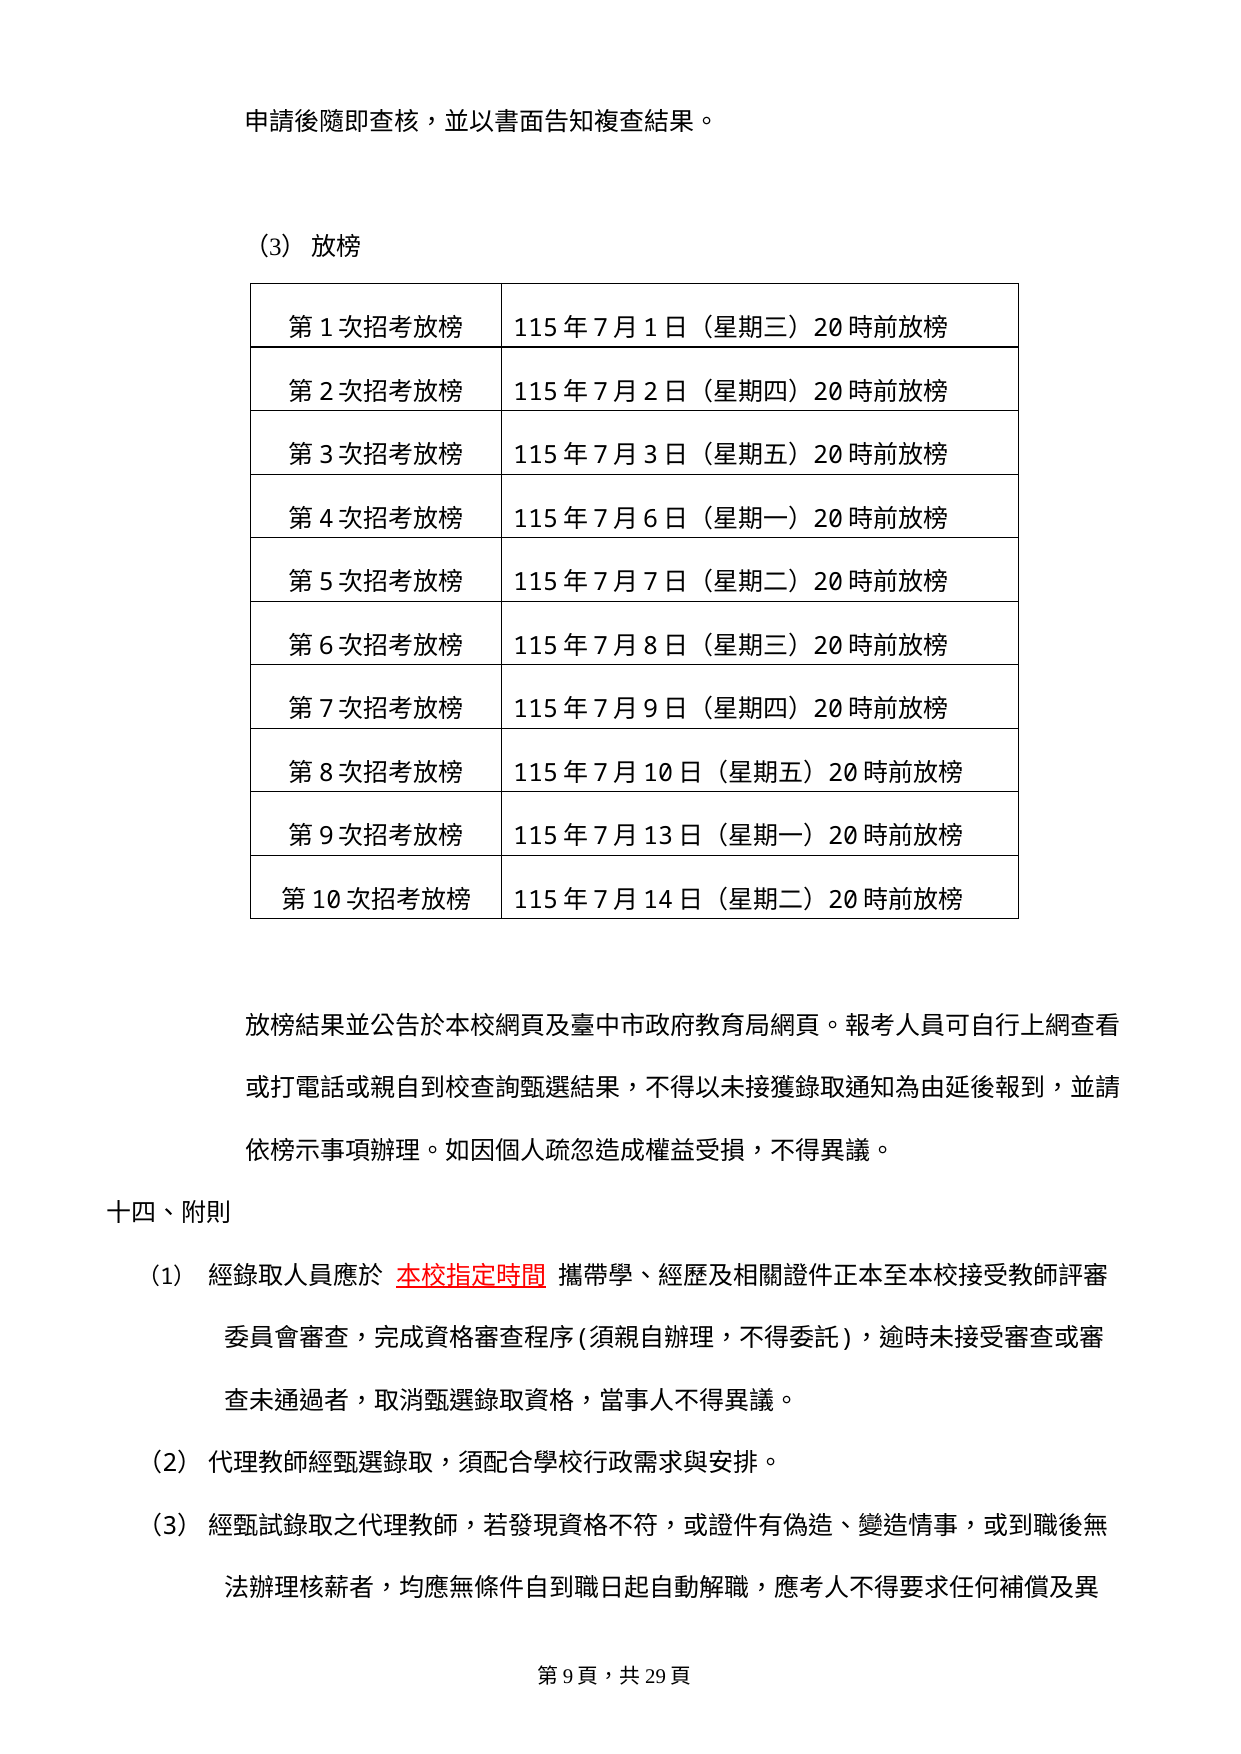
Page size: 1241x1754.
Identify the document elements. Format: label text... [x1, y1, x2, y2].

table_cell 第8次招考放榜 [251, 729, 501, 791]
list 放榜 [244, 203, 1122, 266]
table_cell 115年7月14日（星期二）20時前放榜 [502, 856, 1018, 918]
table_cell 115年7月10日（星期五）20時前放榜 [502, 729, 1018, 791]
table_cell 第6次招考放榜 [251, 602, 501, 664]
text 放榜結果並公告於本校網頁及臺中市政府教育局網頁。報考人員可自行上網查看或打電話或親自到校查詢甄選結果，不得以未接獲錄取通知為由延後報到，並請依榜示事項辦理。如因個人疏忽造成權益受損，不得異議。 [245, 982, 1122, 1169]
table_header 第1次招考放榜 [251, 284, 501, 346]
table_cell 115年7月2日（星期四）20時前放榜 [502, 348, 1018, 410]
list 代理教師經甄選錄取，須配合學校行政需求與安排。 [137, 1419, 1122, 1482]
table_header 115年7月1日（星期三）20時前放榜 [502, 284, 1018, 346]
table_cell 第7次招考放榜 [251, 665, 501, 728]
table_cell 第5次招考放榜 [251, 538, 501, 601]
list 經甄試錄取之代理教師，若發現資格不符，或證件有偽造、變造情事，或到職後無法辦理核薪者，均應無條件自到職日起自動解職，應考人不得要求任何補償及異 [137, 1482, 1122, 1607]
table_cell 第4次招考放榜 [251, 475, 501, 537]
text 十四、附則 [106, 1169, 1122, 1232]
table_cell 115年7月7日（星期二）20時前放榜 [502, 538, 1018, 601]
table_cell 115年7月13日（星期一）20時前放榜 [502, 792, 1018, 855]
table_cell 第10次招考放榜 [251, 856, 501, 918]
list 經錄取人員應於 本校指定時間 攜帶學、經歷及相關證件正本至本校接受教師評審委員會審查，完成資格審查程序(須親自辦理，不得委託)，逾時未接受審查或審查未通過者，取消甄選錄取資格，當事人不得異議。 [137, 1232, 1122, 1419]
table_cell 115年7月3日（星期五）20時前放榜 [502, 411, 1018, 473]
table_cell 115年7月9日（星期四）20時前放榜 [502, 665, 1018, 728]
table_cell 第2次招考放榜 [251, 348, 501, 410]
table_cell 第3次招考放榜 [251, 411, 501, 473]
table_cell 第9次招考放榜 [251, 792, 501, 855]
text 申請後隨即查核，並以書面告知複查結果。 [244, 78, 1122, 141]
table_cell 115年7月8日（星期三）20時前放榜 [502, 602, 1018, 664]
table_cell 115年7月6日（星期一）20時前放榜 [502, 475, 1018, 537]
